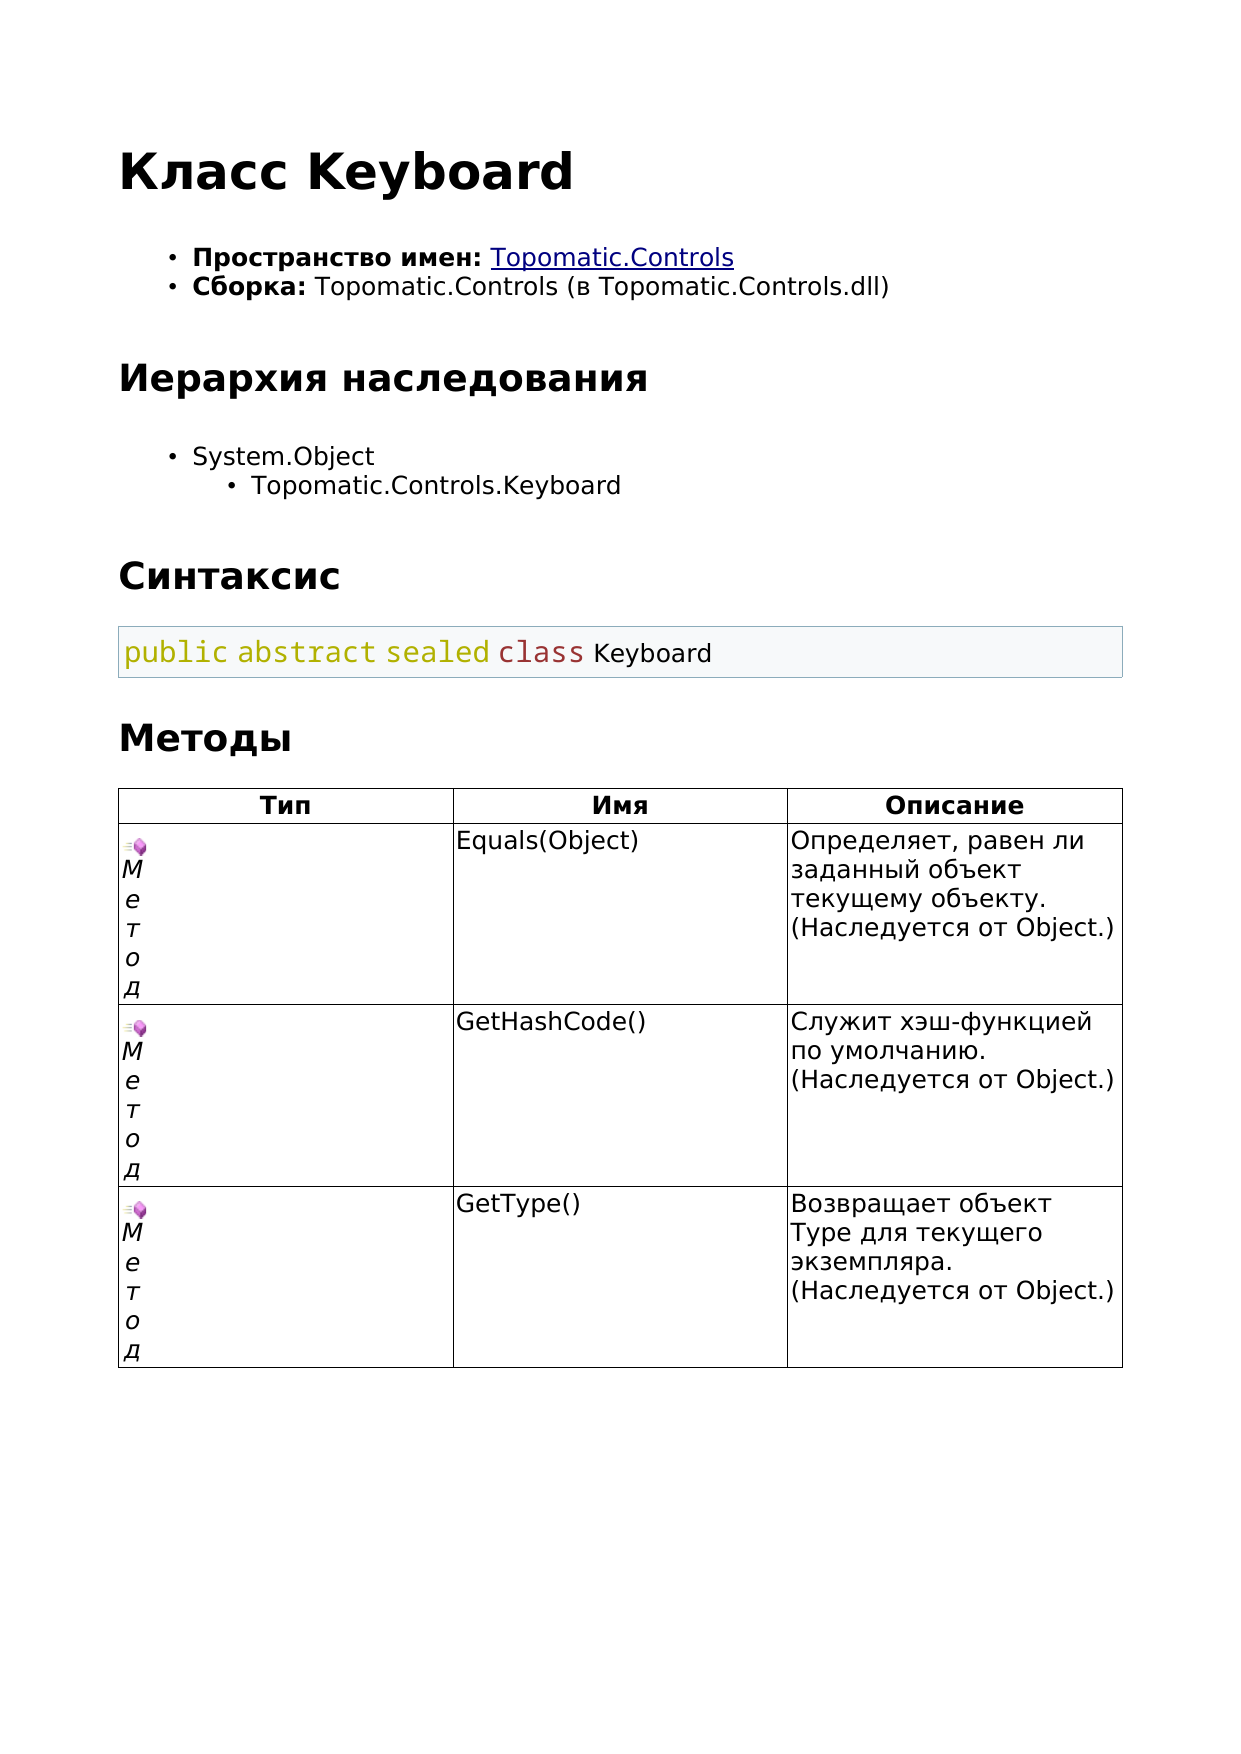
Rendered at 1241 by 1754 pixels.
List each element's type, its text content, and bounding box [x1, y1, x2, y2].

list Сборка: Topomatic.Controls (в Topomatic.Controls.dll) [177, 272, 1122, 302]
subtitle Синтаксис [118, 554, 1122, 598]
table_cell Equals(Object) [454, 824, 787, 1004]
subtitle Иерархия наследования [118, 356, 1122, 400]
list Пространство имен: Topomatic.Controls [177, 243, 1122, 272]
table_cell [119, 1187, 453, 1367]
table_cell Служит хэш-функцией по умолчанию. (Наследуется от Object.) [788, 1005, 1122, 1186]
table_cell Определяет, равен ли заданный объект текущему объекту. (Наследуется от Object.) [788, 824, 1122, 1004]
table_header Тип [119, 789, 453, 823]
table_header Имя [454, 789, 787, 823]
table_cell Возвращает объект Type для текущего экземпляра. (Наследуется от Object.) [788, 1187, 1122, 1367]
picture [121, 838, 147, 856]
table_cell GetHashCode() [454, 1005, 787, 1186]
table_cell [119, 1005, 453, 1186]
subtitle Класс Keyboard [118, 143, 1122, 201]
table_header Описание [788, 789, 1122, 823]
list Topomatic.Controls.Keyboard [236, 471, 1122, 500]
picture [121, 1020, 147, 1037]
table_cell GetType() [454, 1187, 787, 1367]
picture [121, 1201, 147, 1219]
list System.Object [177, 442, 1122, 471]
subtitle Методы [118, 717, 1122, 761]
table_header public abstract sealed class Keyboard [119, 627, 1122, 677]
table_cell [119, 824, 453, 1004]
